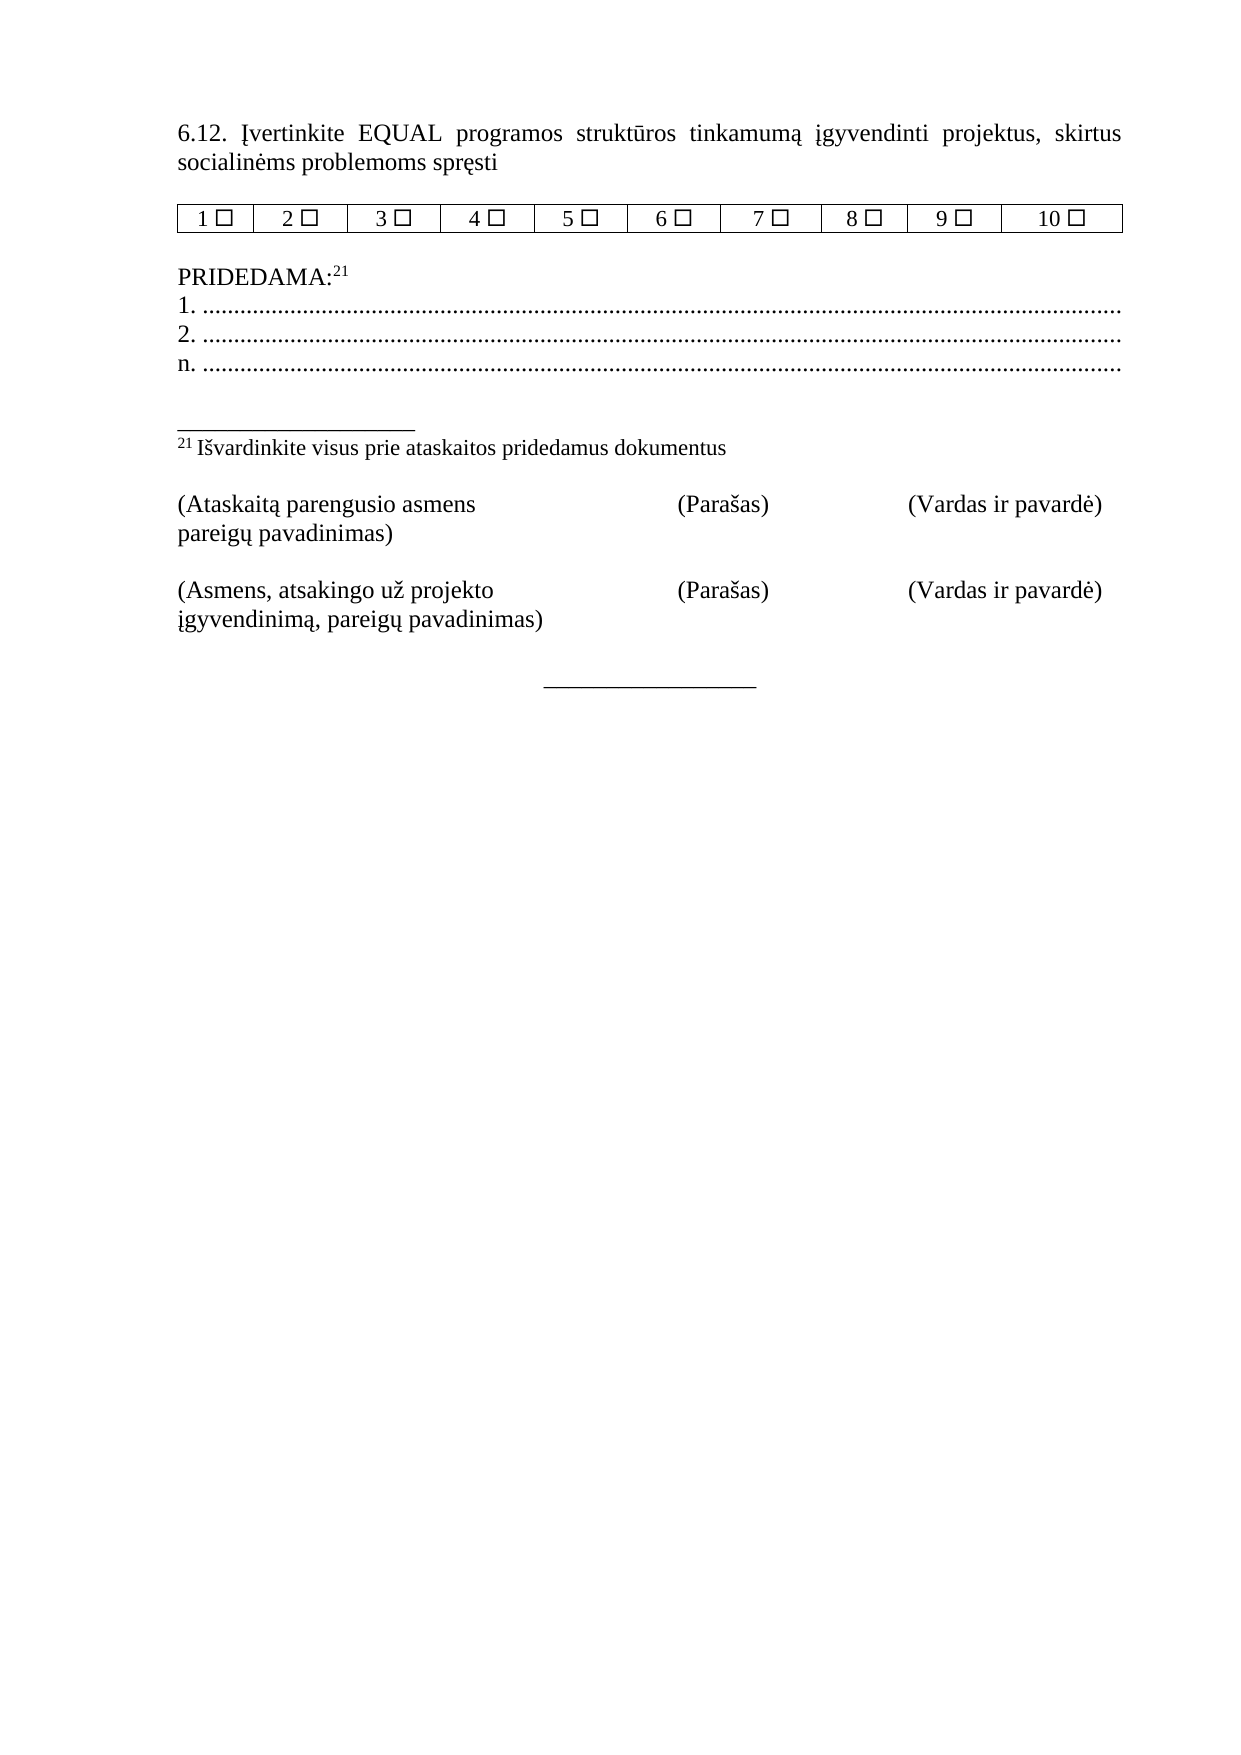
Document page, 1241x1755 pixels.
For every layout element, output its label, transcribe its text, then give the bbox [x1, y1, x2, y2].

text įgyvendinimą, pareigų pavadinimas) [177, 604, 1122, 633]
text n. [177, 348, 1122, 377]
table_header 8 [] [822, 205, 907, 232]
table_header 10 [] [1002, 205, 1122, 232]
table_header 4 [] [441, 205, 534, 232]
text 2. [177, 319, 1122, 348]
text PRIDEDAMA:21 [177, 262, 1122, 290]
table_header 5 [] [535, 205, 627, 232]
table_header 6 [] [628, 205, 720, 232]
table_header 9 [] [908, 205, 1001, 232]
table_header 7 [] [721, 205, 821, 232]
text 6.12. Įvertinkite EQUAL programos struktūros tinkamumą įgyvendinti projektus, skirtus socialinėms problemoms spręsti [177, 118, 1122, 176]
table_header 3 [] [348, 205, 440, 232]
text 21 Išvardinkite visus prie ataskaitos pridedamus dokumentus [177, 434, 1122, 460]
text pareigų pavadinimas) [177, 518, 1122, 547]
text ___________________ [177, 405, 1122, 434]
text 1. [177, 290, 1122, 319]
table_header 1 [] [178, 205, 253, 232]
text _________________ [177, 662, 1122, 690]
text (Ataskaitą parengusio asmens (Parašas) (Vardas ir pavardė) [177, 489, 1122, 518]
table_header 2 [] [254, 205, 347, 232]
text (Asmens, atsakingo už projekto (Parašas) (Vardas ir pavardė) [177, 575, 1122, 604]
